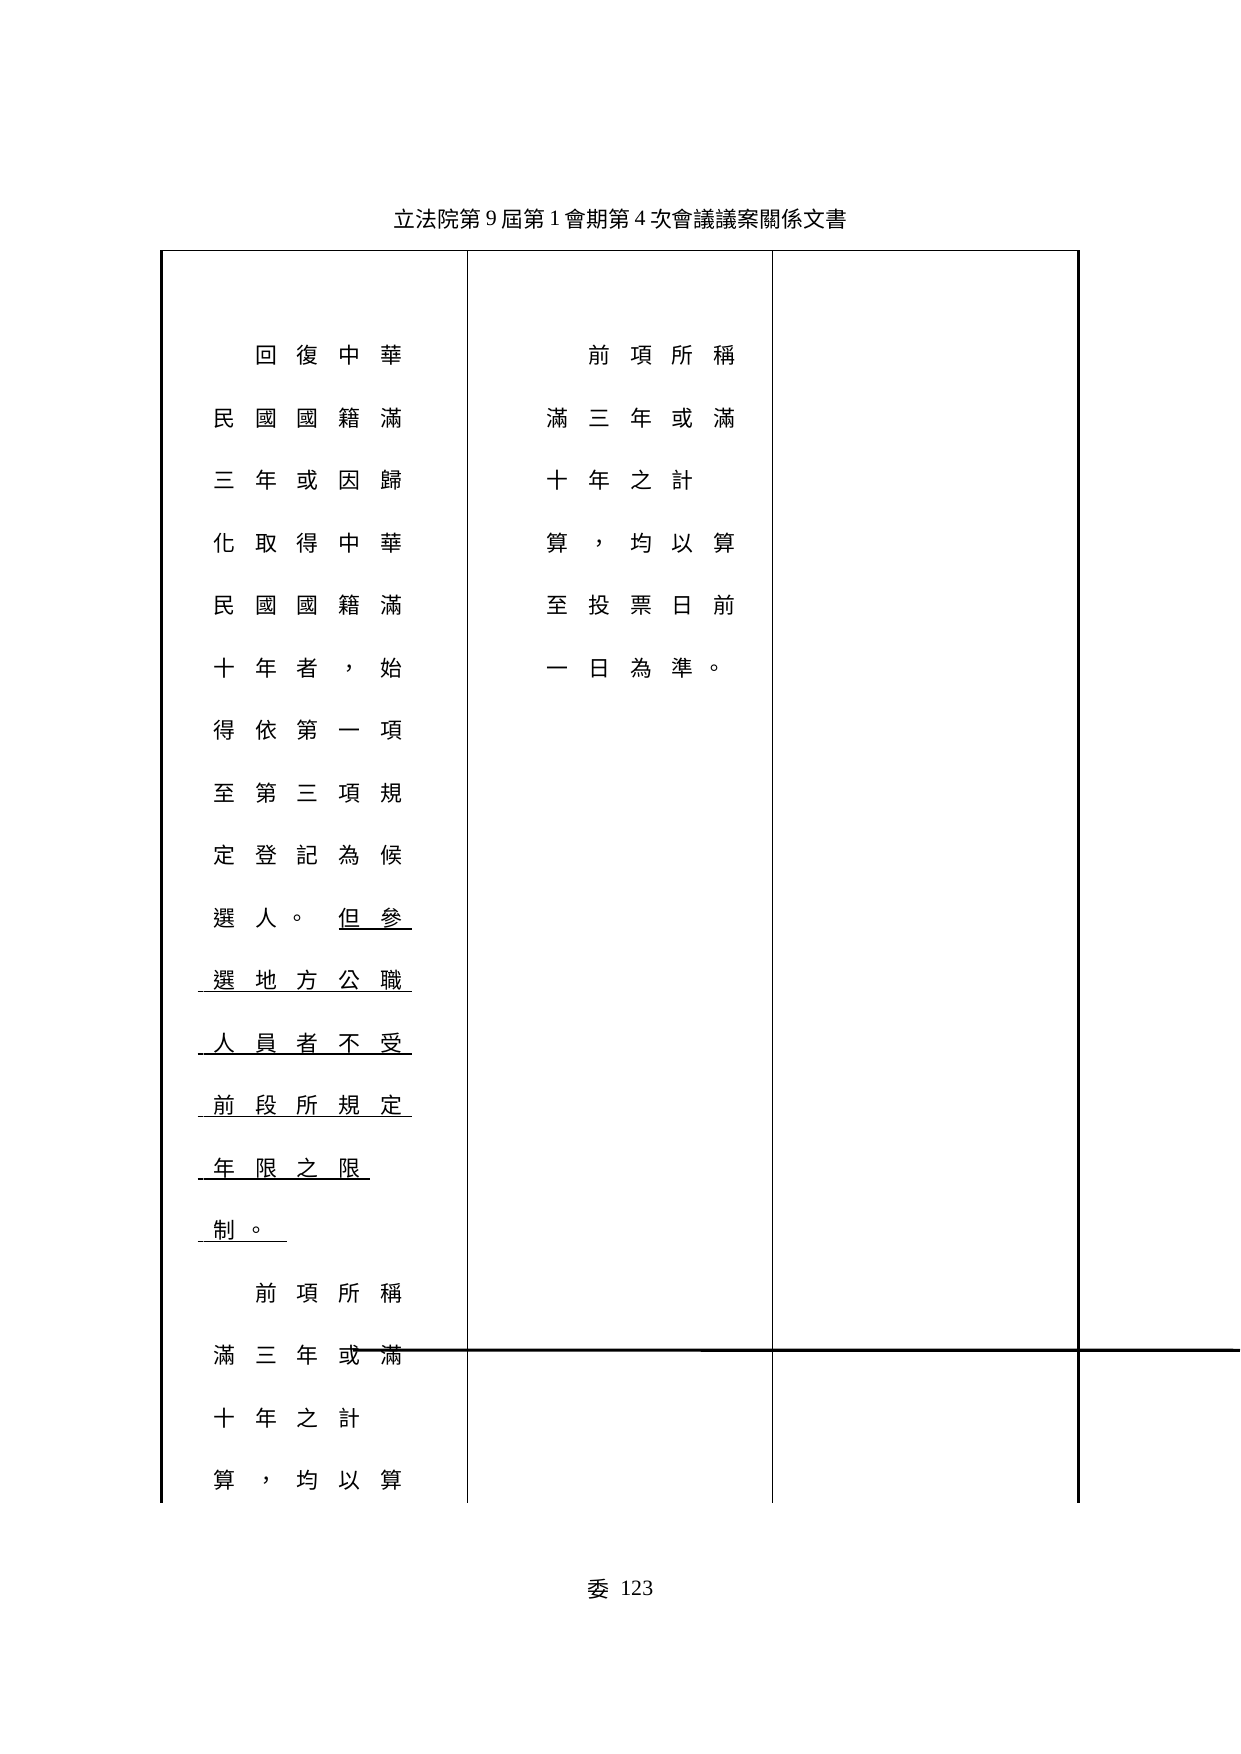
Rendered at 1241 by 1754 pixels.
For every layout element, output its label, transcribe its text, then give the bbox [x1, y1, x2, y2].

table_cell [468, 1352, 772, 1503]
table_cell [773, 251, 1077, 1348]
table_cell 回復中華民國國籍滿三年或因歸化取得中華民國國籍滿十年者，始得依第一項至第三項規定登記為候選人。但參選地方公職人員者不受前段所規定年限之限制。 前項所稱滿三年或滿十年之計算，均以算 [163, 251, 467, 1503]
table_cell [773, 1352, 1077, 1503]
table_cell 前項所稱滿三年或滿十年之計算，均以算至投票日前一日為準。 [468, 251, 772, 1348]
